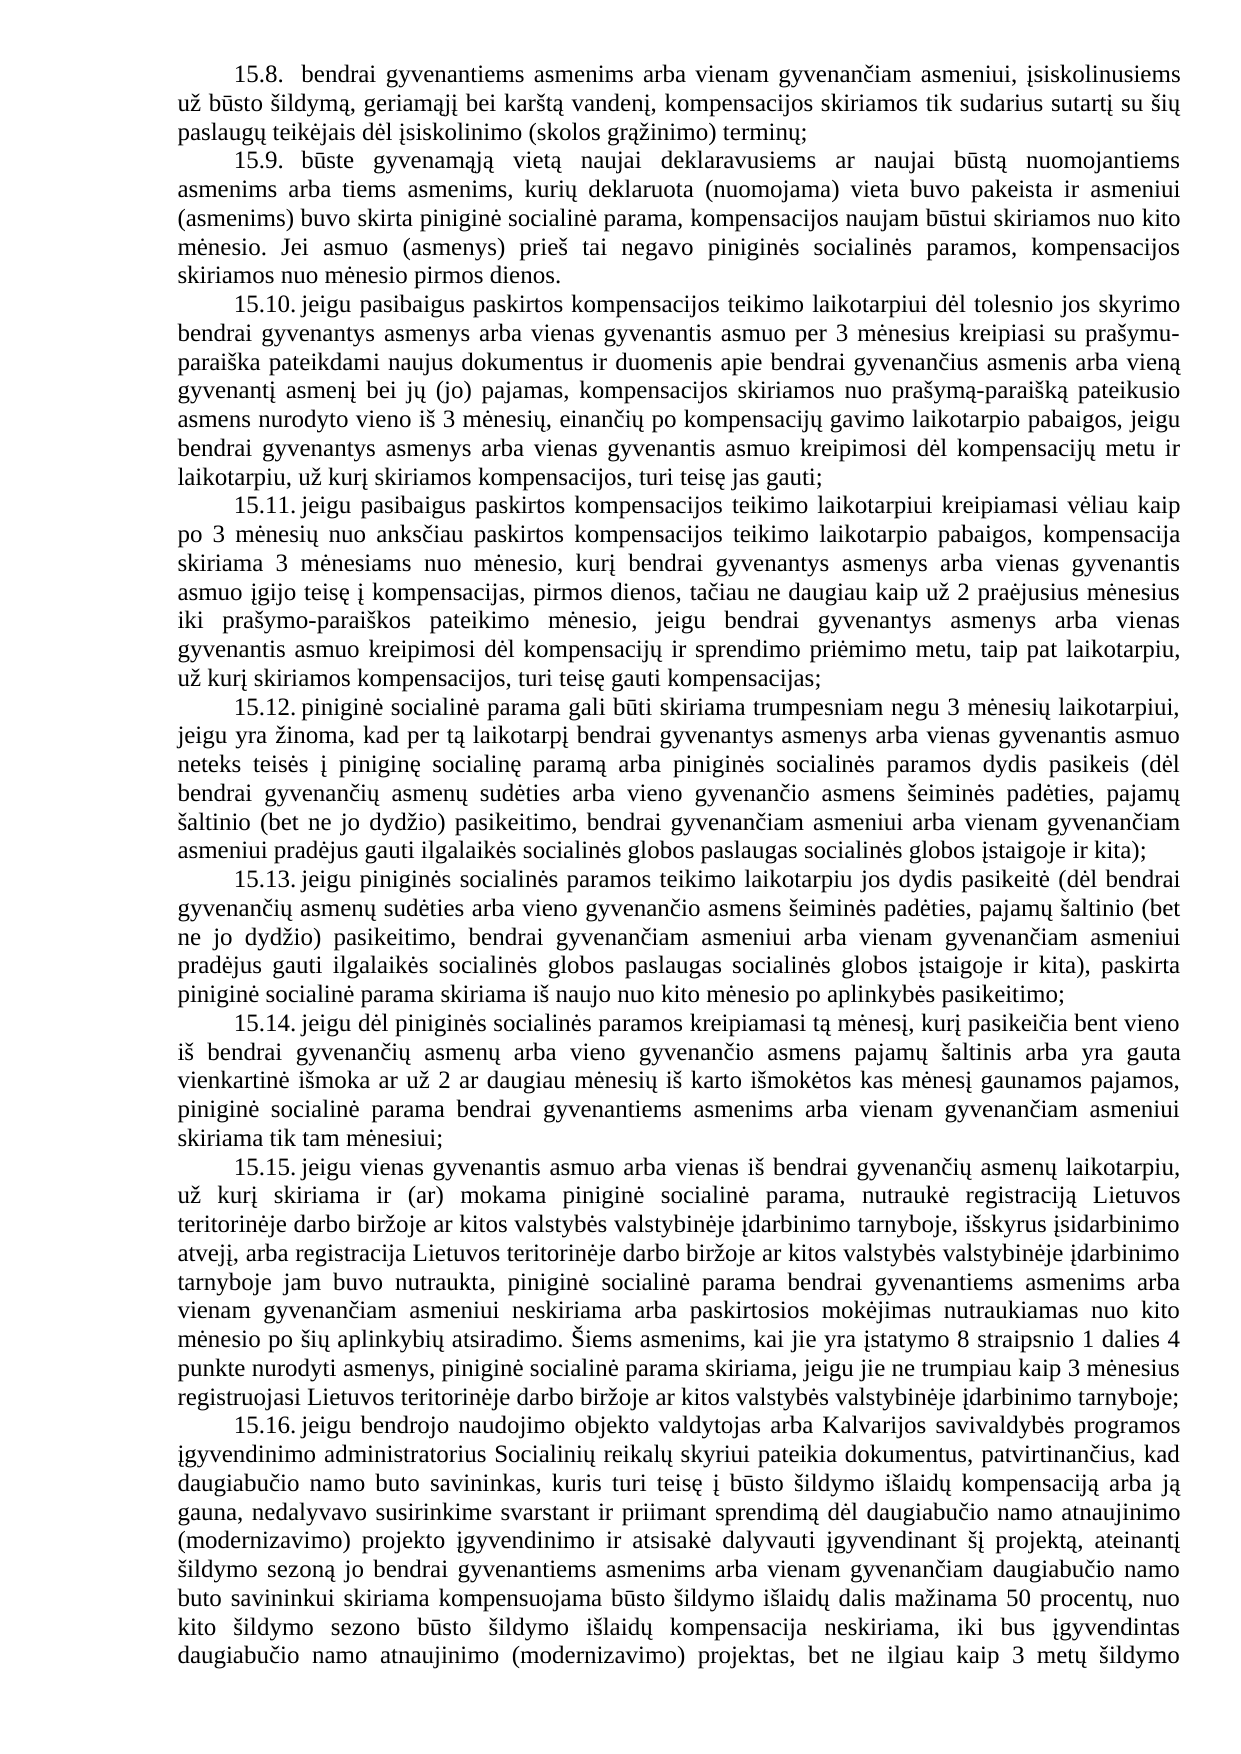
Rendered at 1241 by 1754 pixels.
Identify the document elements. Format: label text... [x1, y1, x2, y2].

text 15.14. jeigu dėl piniginės socialinės paramos kreipiamasi tą mėnesį, kurį pasikeičia bent vieno iš bendrai gyvenančių asmenų arba vieno gyvenančio asmens pajamų šaltinis arba yra gauta vienkartinė išmoka ar už 2 ar daugiau mėnesių iš karto išmokėtos kas mėnesį gaunamos pajamos, piniginė socialinė parama bendrai gyvenantiems asmenims arba vienam gyvenančiam asmeniui skiriama tik tam mėnesiui; [177, 1008, 1181, 1152]
text 15.13. jeigu piniginės socialinės paramos teikimo laikotarpiu jos dydis pasikeitė (dėl bendrai gyvenančių asmenų sudėties arba vieno gyvenančio asmens šeiminės padėties, pajamų šaltinio (bet ne jo dydžio) pasikeitimo, bendrai gyvenančiam asmeniui arba vienam gyvenančiam asmeniui pradėjus gauti ilgalaikės socialinės globos paslaugas socialinės globos įstaigoje ir kita), paskirta piniginė socialinė parama skiriama iš naujo nuo kito mėnesio po aplinkybės pasikeitimo; [177, 864, 1181, 1008]
text 15.8. bendrai gyvenantiems asmenims arba vienam gyvenančiam asmeniui, įsiskolinusiems už būsto šildymą, geriamąjį bei karštą vandenį, kompensacijos skiriamos tik sudarius sutartį su šių paslaugų teikėjais dėl įsiskolinimo (skolos grąžinimo) terminų; [177, 59, 1181, 145]
text 15.16. jeigu bendrojo naudojimo objekto valdytojas arba Kalvarijos savivaldybės programos įgyvendinimo administratorius Socialinių reikalų skyriui pateikia dokumentus, patvirtinančius, kad daugiabučio namo buto savininkas, kuris turi teisę į būsto šildymo išlaidų kompensaciją arba ją gauna, nedalyvavo susirinkime svarstant ir priimant sprendimą dėl daugiabučio namo atnaujinimo (modernizavimo) projekto įgyvendinimo ir atsisakė dalyvauti įgyvendinant šį projektą, ateinantį šildymo sezoną jo bendrai gyvenantiems asmenims arba vienam gyvenančiam daugiabučio namo buto savininkui skiriama kompensuojama būsto šildymo išlaidų dalis mažinama 50 procentų, nuo kito šildymo sezono būsto šildymo išlaidų kompensacija neskiriama, iki bus įgyvendintas daugiabučio namo atnaujinimo (modernizavimo) projektas, bet ne ilgiau kaip 3 metų šildymo [177, 1410, 1181, 1669]
text 15.9. būste gyvenamąją vietą naujai deklaravusiems ar naujai būstą nuomojantiems asmenims arba tiems asmenims, kurių deklaruota (nuomojama) vieta buvo pakeista ir asmeniui (asmenims) buvo skirta piniginė socialinė parama, kompensacijos naujam būstui skiriamos nuo kito mėnesio. Jei asmuo (asmenys) prieš tai negavo piniginės socialinės paramos, kompensacijos skiriamos nuo mėnesio pirmos dienos. [177, 145, 1181, 289]
text 15.12. piniginė socialinė parama gali būti skiriama trumpesniam negu 3 mėnesių laikotarpiui, jeigu yra žinoma, kad per tą laikotarpį bendrai gyvenantys asmenys arba vienas gyvenantis asmuo neteks teisės į piniginę socialinę paramą arba piniginės socialinės paramos dydis pasikeis (dėl bendrai gyvenančių asmenų sudėties arba vieno gyvenančio asmens šeiminės padėties, pajamų šaltinio (bet ne jo dydžio) pasikeitimo, bendrai gyvenančiam asmeniui arba vienam gyvenančiam asmeniui pradėjus gauti ilgalaikės socialinės globos paslaugas socialinės globos įstaigoje ir kita); [177, 692, 1181, 864]
text 15.15. jeigu vienas gyvenantis asmuo arba vienas iš bendrai gyvenančių asmenų laikotarpiu, už kurį skiriama ir (ar) mokama piniginė socialinė parama, nutraukė registraciją Lietuvos teritorinėje darbo biržoje ar kitos valstybės valstybinėje įdarbinimo tarnyboje, išskyrus įsidarbinimo atvejį, arba registracija Lietuvos teritorinėje darbo biržoje ar kitos valstybės valstybinėje įdarbinimo tarnyboje jam buvo nutraukta, piniginė socialinė parama bendrai gyvenantiems asmenims arba vienam gyvenančiam asmeniui neskiriama arba paskirtosios mokėjimas nutraukiamas nuo kito mėnesio po šių aplinkybių atsiradimo. Šiems asmenims, kai jie yra įstatymo 8 straipsnio 1 dalies 4 punkte nurodyti asmenys, piniginė socialinė parama skiriama, jeigu jie ne trumpiau kaip 3 mėnesius registruojasi Lietuvos teritorinėje darbo biržoje ar kitos valstybės valstybinėje įdarbinimo tarnyboje; [177, 1152, 1181, 1410]
text 15.11. jeigu pasibaigus paskirtos kompensacijos teikimo laikotarpiui kreipiamasi vėliau kaip po 3 mėnesių nuo anksčiau paskirtos kompensacijos teikimo laikotarpio pabaigos, kompensacija skiriama 3 mėnesiams nuo mėnesio, kurį bendrai gyvenantys asmenys arba vienas gyvenantis asmuo įgijo teisę į kompensacijas, pirmos dienos, tačiau ne daugiau kaip už 2 praėjusius mėnesius iki prašymo-paraiškos pateikimo mėnesio, jeigu bendrai gyvenantys asmenys arba vienas gyvenantis asmuo kreipimosi dėl kompensacijų ir sprendimo priėmimo metu, taip pat laikotarpiu, už kurį skiriamos kompensacijos, turi teisę gauti kompensacijas; [177, 490, 1181, 692]
text 15.10. jeigu pasibaigus paskirtos kompensacijos teikimo laikotarpiui dėl tolesnio jos skyrimo bendrai gyvenantys asmenys arba vienas gyvenantis asmuo per 3 mėnesius kreipiasi su prašymu-paraiška pateikdami naujus dokumentus ir duomenis apie bendrai gyvenančius asmenis arba vieną gyvenantį asmenį bei jų (jo) pajamas, kompensacijos skiriamos nuo prašymą-paraišką pateikusio asmens nurodyto vieno iš 3 mėnesių, einančių po kompensacijų gavimo laikotarpio pabaigos, jeigu bendrai gyvenantys asmenys arba vienas gyvenantis asmuo kreipimosi dėl kompensacijų metu ir laikotarpiu, už kurį skiriamos kompensacijos, turi teisę jas gauti; [177, 289, 1181, 490]
